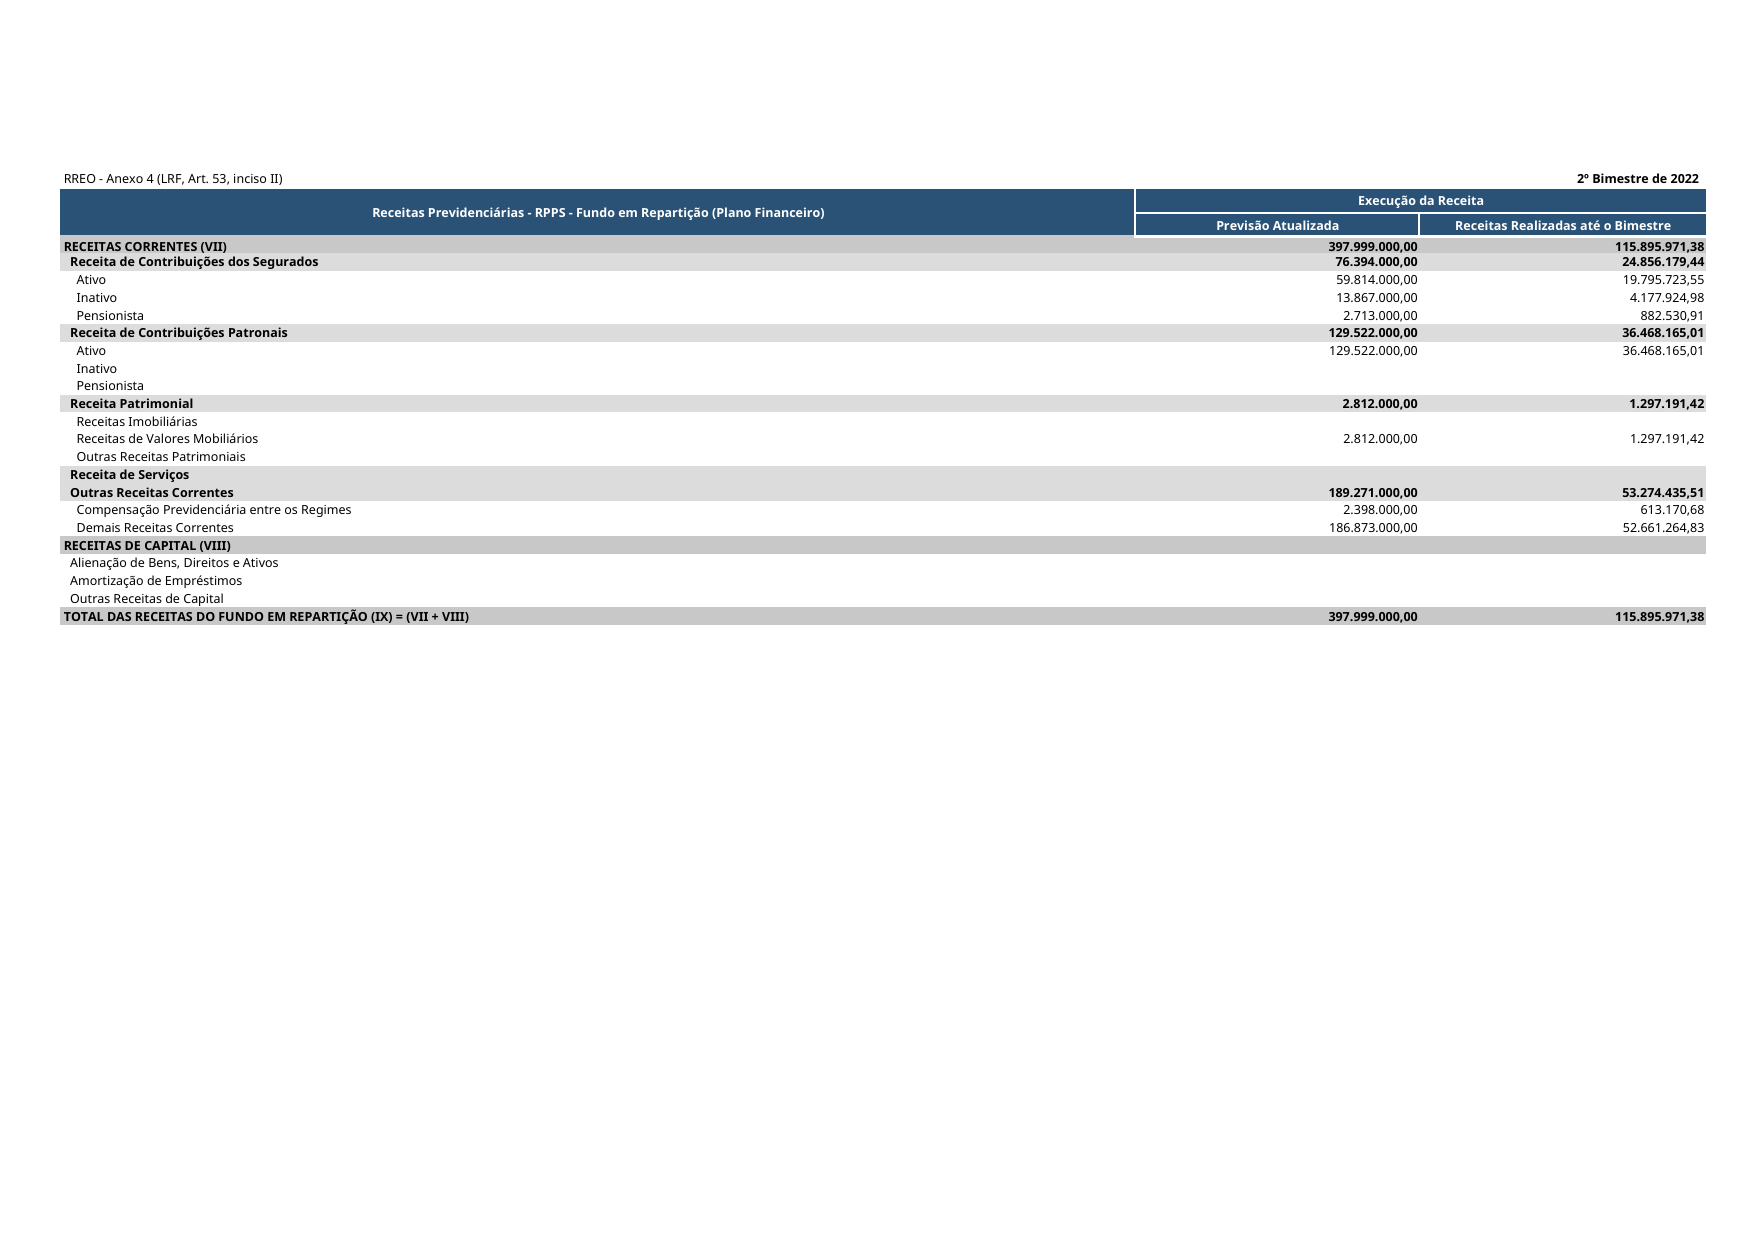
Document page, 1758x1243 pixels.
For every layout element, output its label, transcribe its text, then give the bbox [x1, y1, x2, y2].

table_cell [1419, 413, 1706, 430]
table_header [1701, 59, 1706, 88]
table_cell 19.795.723,55 [1419, 271, 1706, 288]
table_cell Pensionista [60, 377, 1135, 395]
table_header [66, 59, 166, 160]
table_cell 2.398.000,00 [1135, 501, 1419, 519]
table_cell [66, 160, 166, 170]
table_cell 53.274.435,51 [1419, 483, 1706, 501]
table_cell 186.873.000,00 [1135, 519, 1419, 536]
table_cell 189.271.000,00 [1135, 483, 1419, 501]
table_cell 882.530,91 [1419, 306, 1706, 324]
table_cell 2.713.000,00 [1135, 306, 1419, 324]
table_cell [1135, 590, 1419, 607]
table_cell [1419, 466, 1706, 483]
table_cell Receitas de Valores Mobiliários [60, 430, 1135, 448]
table_header [166, 59, 172, 170]
table_cell 129.522.000,00 [1135, 342, 1419, 359]
table_cell Amortização de Empréstimos [60, 572, 1135, 589]
table_cell Outras Receitas Patrimoniais [60, 448, 1135, 466]
table_cell 613.170,68 [1419, 501, 1706, 519]
table_cell [1575, 98, 1701, 113]
table_cell Demais Receitas Correntes [60, 519, 1135, 536]
table_cell [1135, 466, 1419, 483]
table_cell 36.468.165,01 [1419, 324, 1706, 342]
table_cell [1419, 554, 1706, 572]
table_cell 397.999.000,00 [1135, 238, 1419, 253]
table_cell Pensionista [60, 306, 1135, 324]
table_cell Ativo [60, 271, 1135, 288]
table_header [1575, 59, 1701, 78]
table_cell [1135, 359, 1419, 377]
table_cell TOTAL DAS RECEITAS DO FUNDO EM REPARTIÇÃO (IX) = (VII + VIII) [60, 607, 1135, 625]
table_cell [1135, 536, 1419, 554]
table_cell 2.812.000,00 [1135, 395, 1419, 412]
table_cell Execução da Receita [1136, 189, 1706, 212]
table_cell Receita de Contribuições dos Segurados [60, 253, 1135, 271]
table_cell Inativo [60, 359, 1135, 377]
table_cell [1701, 170, 1706, 188]
table_cell 76.394.000,00 [1135, 253, 1419, 271]
table_cell Outras Receitas de Capital [60, 590, 1135, 607]
table_cell 52.661.264,83 [1419, 519, 1706, 536]
table_cell 59.814.000,00 [1135, 271, 1419, 288]
table_cell Receitas Imobiliárias [60, 413, 1135, 430]
table_cell [1135, 448, 1419, 466]
table_header [60, 59, 66, 170]
table_cell 1.297.191,42 [1419, 430, 1706, 448]
table_cell Compensação Previdenciária entre os Regimes [60, 501, 1135, 519]
table_cell [1135, 554, 1419, 572]
table_cell 2.812.000,00 [1135, 430, 1419, 448]
table_cell Ativo [60, 342, 1135, 359]
table_cell 115.895.971,38 [1419, 238, 1706, 253]
table_cell RECEITAS CORRENTES (VII) [60, 235, 1135, 253]
table_cell [1575, 79, 1701, 98]
table_cell RREO - Anexo 4 (LRF, Art. 53, inciso II) [60, 170, 1503, 187]
table_cell [172, 139, 1706, 163]
table_cell Previsão Atualizada [1136, 214, 1418, 235]
table_cell [1419, 572, 1706, 589]
table_cell [1503, 170, 1510, 188]
table_cell 115.895.971,38 [1419, 607, 1706, 625]
table_cell 24.856.179,44 [1419, 253, 1706, 271]
table_cell 4.177.924,98 [1419, 289, 1706, 306]
table_cell [1419, 448, 1706, 466]
table_cell Outras Receitas Correntes [60, 483, 1135, 501]
table_cell [1419, 377, 1706, 395]
table_cell [172, 114, 1706, 138]
table_cell Receita de Serviços [60, 466, 1135, 483]
table_cell Receitas Realizadas até o Bimestre [1420, 214, 1706, 235]
table_cell Alienação de Bens, Direitos e Ativos [60, 554, 1135, 572]
table_cell [1135, 413, 1419, 430]
table_header [172, 59, 1575, 88]
table_cell [1135, 377, 1419, 395]
table_cell 13.867.000,00 [1135, 289, 1419, 306]
table_cell [1701, 89, 1706, 113]
table_cell Receita de Contribuições Patronais [60, 324, 1135, 342]
table_cell [1419, 590, 1706, 607]
table_cell [1135, 572, 1419, 589]
table_cell 1.297.191,42 [1419, 395, 1706, 412]
table_cell [172, 164, 1706, 170]
table_cell [1419, 359, 1706, 377]
table_cell 129.522.000,00 [1135, 324, 1419, 342]
table_cell 2º Bimestre de 2022 [1510, 170, 1701, 188]
table_cell 36.468.165,01 [1419, 342, 1706, 359]
table_cell RECEITAS DE CAPITAL (VIII) [60, 536, 1135, 554]
table_cell 397.999.000,00 [1135, 607, 1419, 625]
table_cell [1419, 536, 1706, 554]
table_cell Receitas Previdenciárias - RPPS - Fundo em Repartição (Plano Financeiro) [60, 189, 1134, 235]
table_cell Receita Patrimonial [60, 395, 1135, 412]
table_cell Inativo [60, 289, 1135, 306]
table_cell [172, 89, 1575, 113]
